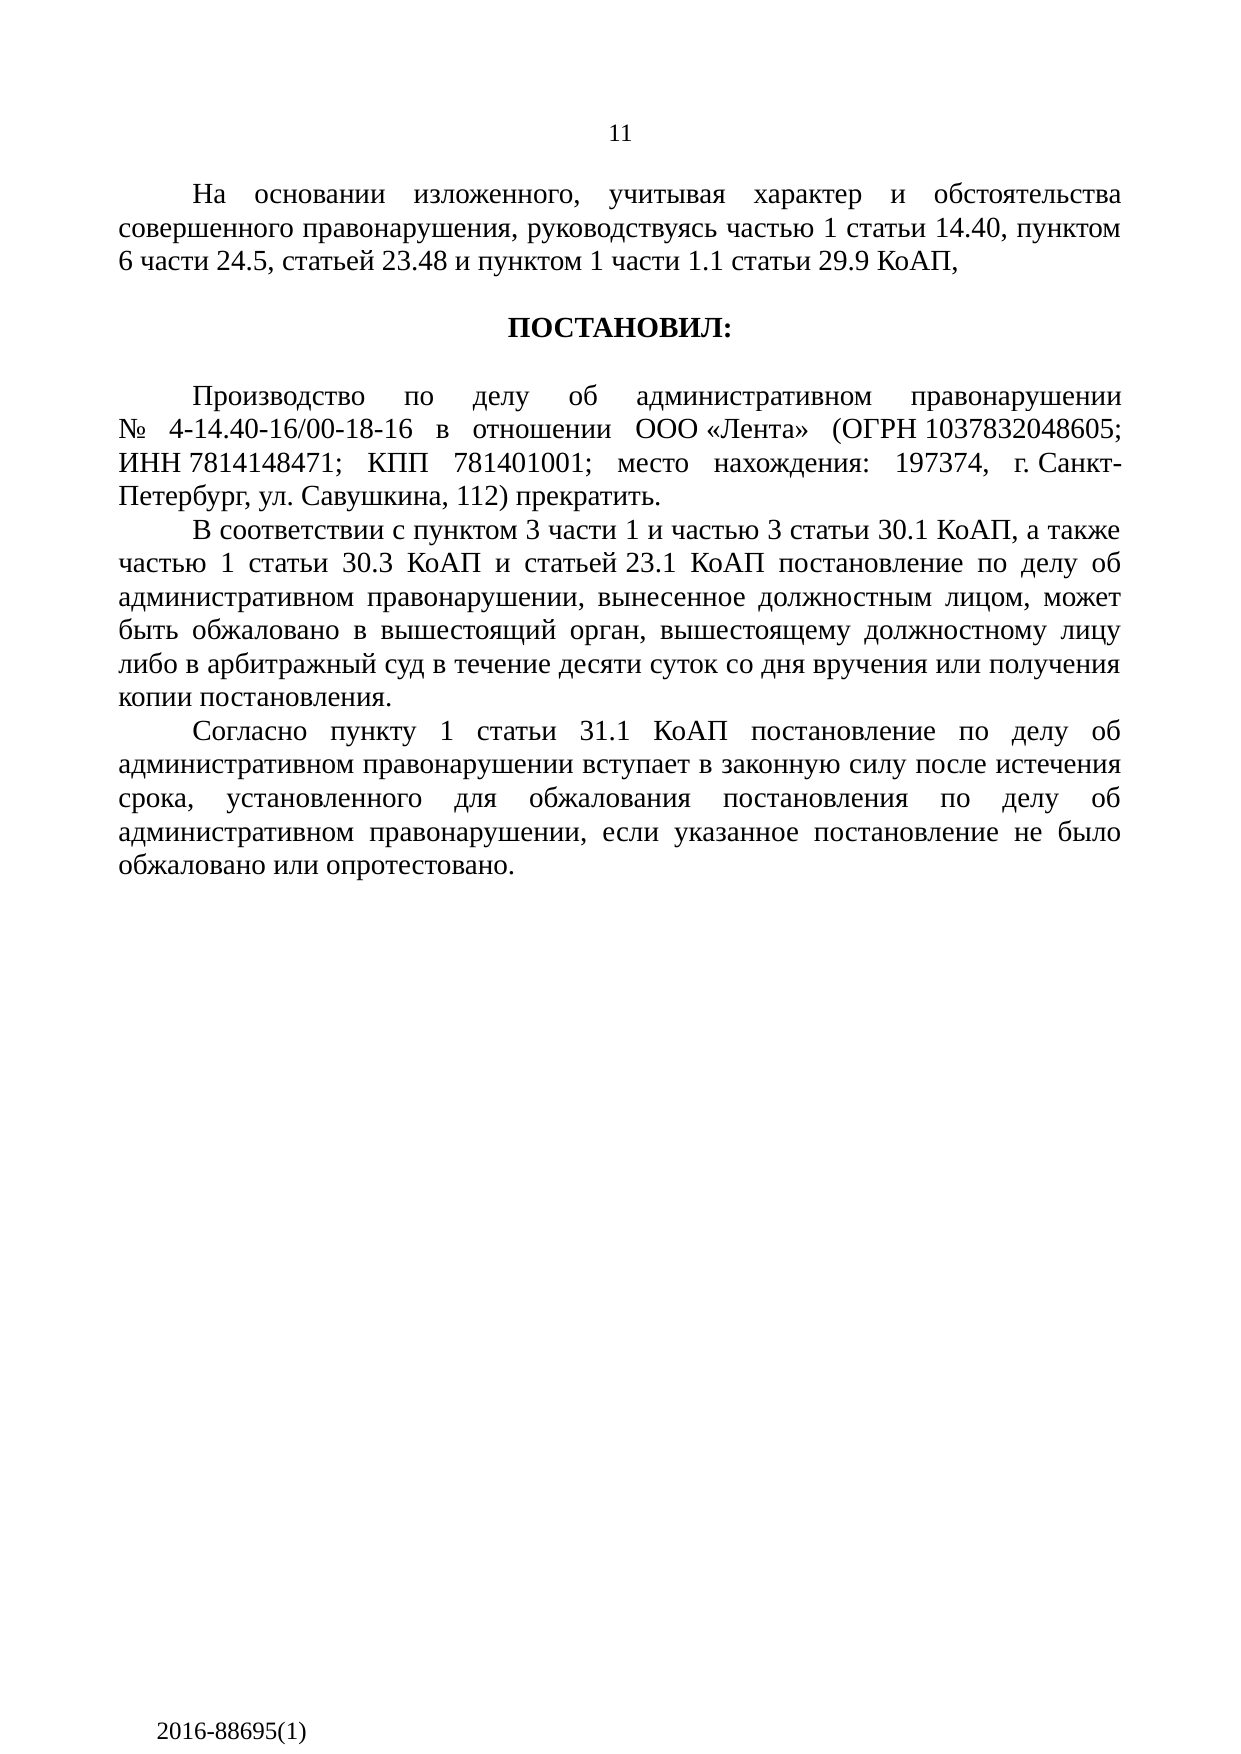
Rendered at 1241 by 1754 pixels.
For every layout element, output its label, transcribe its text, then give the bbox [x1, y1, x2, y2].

text На основании изложенного, учитывая характер и обстоятельства совершенного правонарушения, руководствуясь частью 1 статьи 14.40, пунктом 6 части 24.5, статьей 23.48 и пунктом 1 части 1.1 статьи 29.9 КоАП, [118, 176, 1122, 277]
text В соответствии с пунктом 3 части 1 и частью 3 статьи 30.1 КоАП, а также частью 1 статьи 30.3 КоАП и статьей 23.1 КоАП постановление по делу об административном правонарушении, вынесенное должностным лицом, может быть обжаловано в вышестоящий орган, вышестоящему должностному лицу либо в арбитражный суд в течение десяти суток со дня вручения или получения копии постановления. [118, 512, 1122, 713]
text Производство по делу об административном правонарушении № 4-14.40-16/00-18-16 в отношении ООО «Лента» (ОГРН 1037832048605; ИНН 7814148471; КПП 781401001; место нахождения: 197374, г. Санкт-Петербург, ул. Савушкина, 112) прекратить. [118, 378, 1122, 512]
text Согласно пункту 1 статьи 31.1 КоАП постановление по делу об административном правонарушении вступает в законную силу после истечения срока, установленного для обжалования постановления по делу об административном правонарушении, если указанное постановление не было обжаловано или опротестовано. [118, 713, 1122, 881]
text ПОСТАНОВИЛ: [118, 311, 1122, 344]
